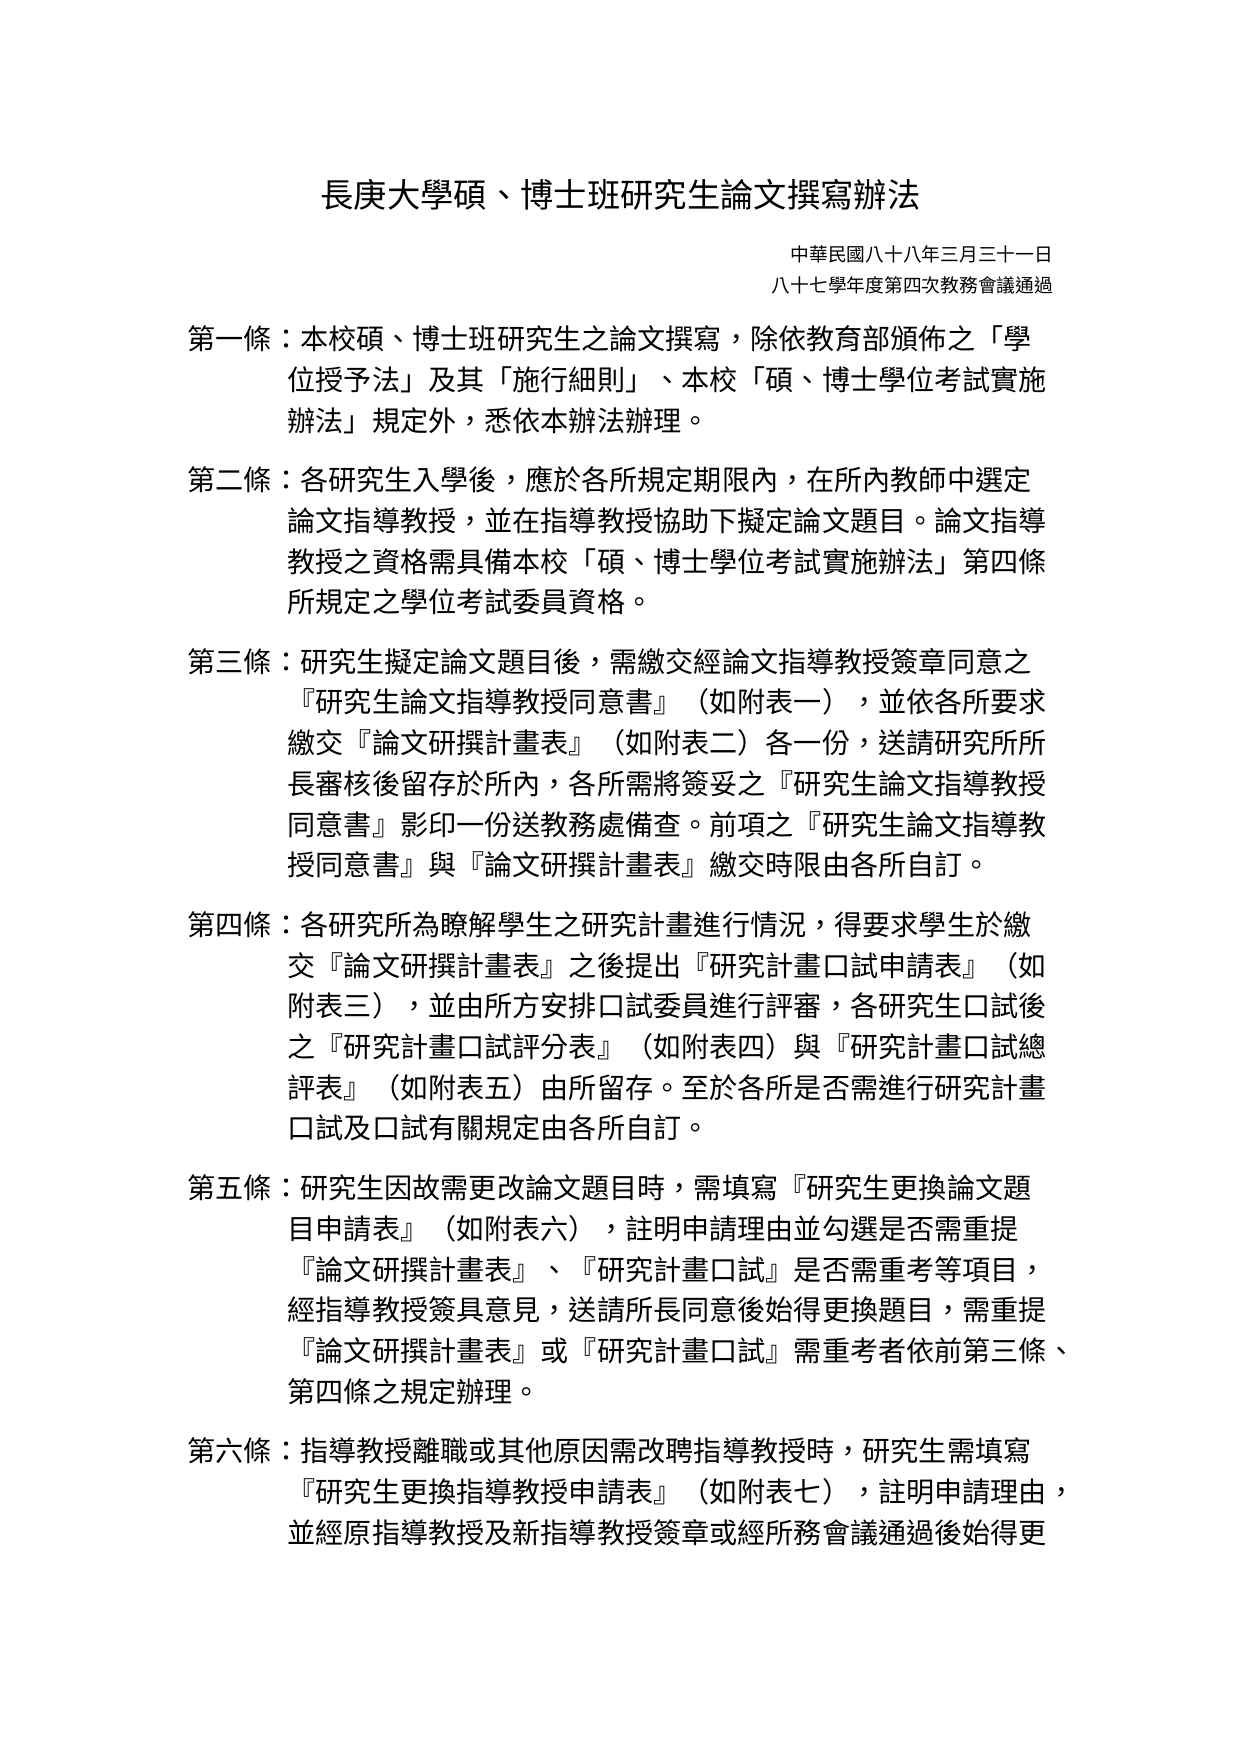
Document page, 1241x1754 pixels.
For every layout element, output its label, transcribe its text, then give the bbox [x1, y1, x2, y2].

text 第四條：各研究所為瞭解學生之研究計畫進行情況，得要求學生於繳交『論文研撰計畫表』之後提出『研究計畫口試申請表』（如附表三），並由所方安排口試委員進行評審，各研究生口試後之『研究計畫口試評分表』（如附表四）與『研究計畫口試總評表』（如附表五）由所留存。至於各所是否需進行研究計畫口試及口試有關規定由各所自訂。 [187, 903, 1053, 1147]
text 長庚大學碩、博士班研究生論文撰寫辦法 [187, 169, 1053, 217]
text 中華民國八十八年三月三十一日 八十七學年度第四次教務會議通過 [187, 236, 1053, 298]
text 第五條：研究生因故需更改論文題目時，需填寫『研究生更換論文題目申請表』（如附表六），註明申請理由並勾選是否需重提『論文研撰計畫表』、『研究計畫口試』是否需重考等項目，經指導教授簽具意見，送請所長同意後始得更換題目，需重提『論文研撰計畫表』或『研究計畫口試』需重考者依前第三條、第四條之規定辦理。 [187, 1166, 1053, 1410]
text 第二條：各研究生入學後，應於各所規定期限內，在所內教師中選定論文指導教授，並在指導教授協助下擬定論文題目。論文指導教授之資格需具備本校「碩、博士學位考試實施辦法」第四條所規定之學位考試委員資格。 [187, 458, 1053, 621]
text 第六條：指導教授離職或其他原因需改聘指導教授時，研究生需填寫『研究生更換指導教授申請表』（如附表七），註明申請理由，並經原指導教授及新指導教授簽章或經所務會議通過後始得更換。更換指導教授後，研究生另需檢附新指導教授之『研究生論文指導教授同意書』並依第三條之規定辦理。 [187, 1429, 1053, 1551]
text 第一條：本校碩、博士班研究生之論文撰寫，除依教育部頒佈之「學位授予法」及其「施行細則」、本校「碩、博士學位考試實施辦法」規定外，悉依本辦法辦理。 [187, 317, 1053, 439]
text 第三條：研究生擬定論文題目後，需繳交經論文指導教授簽章同意之『研究生論文指導教授同意書』（如附表一），並依各所要求繳交『論文研撰計畫表』（如附表二）各一份，送請研究所所長審核後留存於所內，各所需將簽妥之『研究生論文指導教授同意書』影印一份送教務處備查。前項之『研究生論文指導教授同意書』與『論文研撰計畫表』繳交時限由各所自訂。 [187, 639, 1053, 884]
